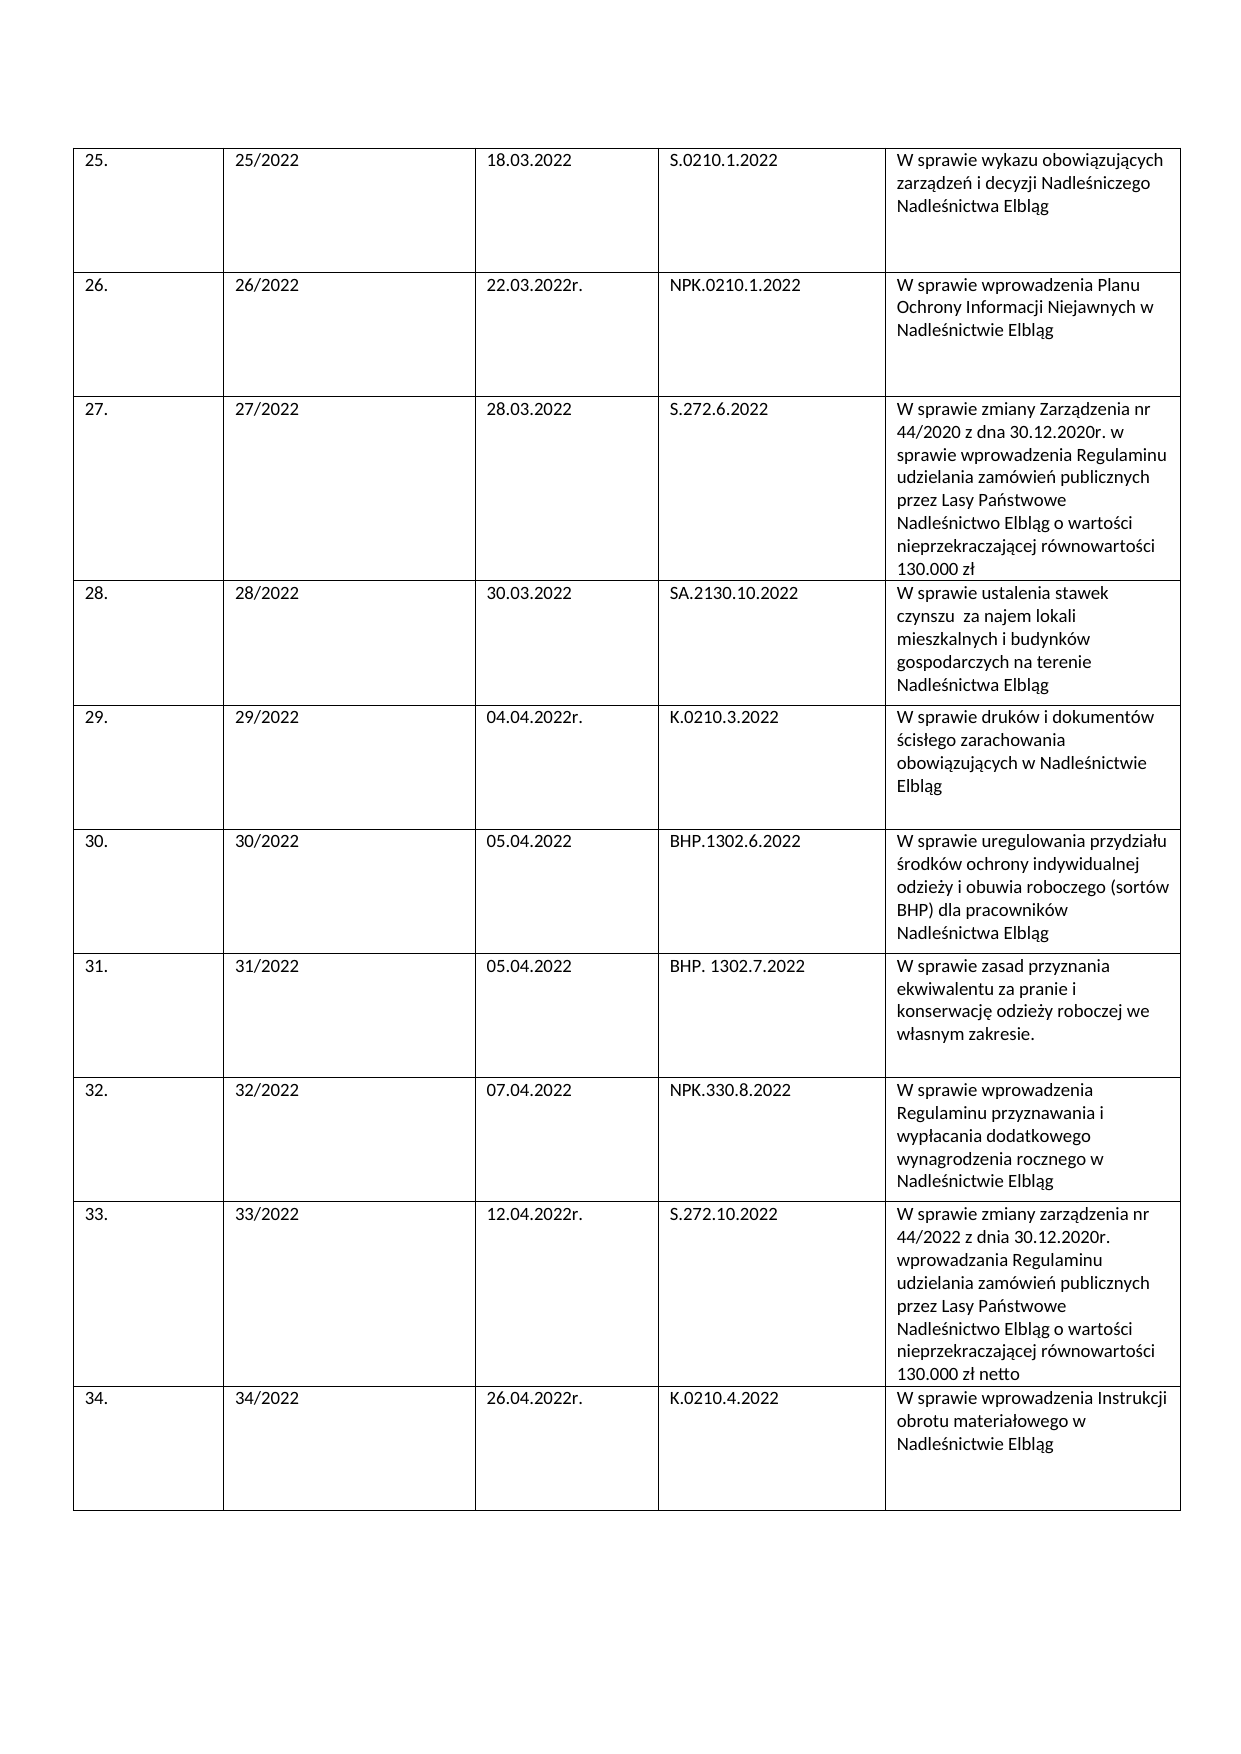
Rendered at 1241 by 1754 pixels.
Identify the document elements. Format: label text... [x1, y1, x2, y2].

table_cell BHP. 1302.7.2022 [659, 954, 885, 1077]
table_cell 28.03.2022 [476, 397, 658, 580]
table_cell W sprawie zasad przyznania ekwiwalentu za pranie i konserwację odzieży roboczej we własnym zakresie. [886, 954, 1180, 1077]
table_cell 05.04.2022 [476, 830, 658, 953]
table_cell S.272.6.2022 [659, 397, 885, 580]
table_cell 30.03.2022 [476, 581, 658, 704]
table_cell 27/2022 [224, 397, 475, 580]
table_cell S.272.10.2022 [659, 1202, 885, 1386]
table_cell 32/2022 [224, 1078, 475, 1201]
table_cell 12.04.2022r. [476, 1202, 658, 1386]
table_cell 07.04.2022 [476, 1078, 658, 1201]
table_cell 31/2022 [224, 954, 475, 1077]
table_cell 25/2022 [224, 149, 475, 272]
table_cell 26. [74, 273, 223, 396]
table_cell NPK.0210.1.2022 [659, 273, 885, 396]
table_cell W sprawie wprowadzenia Instrukcji obrotu materiałowego w Nadleśnictwie Elbląg [886, 1387, 1180, 1510]
table_cell 26/2022 [224, 273, 475, 396]
table_cell 28. [74, 581, 223, 704]
table_cell K.0210.3.2022 [659, 706, 885, 829]
table_cell 33. [74, 1202, 223, 1386]
table_cell 30/2022 [224, 830, 475, 953]
table_cell 34/2022 [224, 1387, 475, 1510]
table_cell 18.03.2022 [476, 149, 658, 272]
table_cell 05.04.2022 [476, 954, 658, 1077]
table_cell 31. [74, 954, 223, 1077]
table_cell 33/2022 [224, 1202, 475, 1386]
table_cell 29. [74, 706, 223, 829]
table_cell S.0210.1.2022 [659, 149, 885, 272]
table_cell SA.2130.10.2022 [659, 581, 885, 704]
table_cell W sprawie wprowadzenia Regulaminu przyznawania i wypłacania dodatkowego wynagrodzenia rocznego w Nadleśnictwie Elbląg [886, 1078, 1180, 1201]
table_cell 27. [74, 397, 223, 580]
table_cell W sprawie zmiany zarządzenia nr 44/2022 z dnia 30.12.2020r. wprowadzania Regulaminu udzielania zamówień publicznych przez Lasy Państwowe Nadleśnictwo Elbląg o wartości nieprzekraczającej równowartości 130.000 zł netto [886, 1202, 1180, 1386]
table_cell W sprawie zmiany Zarządzenia nr 44/2020 z dna 30.12.2020r. w sprawie wprowadzenia Regulaminu udzielania zamówień publicznych przez Lasy Państwowe Nadleśnictwo Elbląg o wartości nieprzekraczającej równowartości 130.000 zł [886, 397, 1180, 580]
table_cell W sprawie wprowadzenia Planu Ochrony Informacji Niejawnych w Nadleśnictwie Elbląg [886, 273, 1180, 396]
table_cell BHP.1302.6.2022 [659, 830, 885, 953]
table_cell 25. [74, 149, 223, 272]
table_cell W sprawie ustalenia stawek czynszu za najem lokali mieszkalnych i budynków gospodarczych na terenie Nadleśnictwa Elbląg [886, 581, 1180, 704]
table_cell W sprawie druków i dokumentów ścisłego zarachowania obowiązujących w Nadleśnictwie Elbląg [886, 706, 1180, 829]
table_cell K.0210.4.2022 [659, 1387, 885, 1510]
table_cell W sprawie wykazu obowiązujących zarządzeń i decyzji Nadleśniczego Nadleśnictwa Elbląg [886, 149, 1180, 272]
table_cell 32. [74, 1078, 223, 1201]
table_cell 29/2022 [224, 706, 475, 829]
table_cell 30. [74, 830, 223, 953]
table_cell 26.04.2022r. [476, 1387, 658, 1510]
table_cell 22.03.2022r. [476, 273, 658, 396]
table_cell W sprawie uregulowania przydziału środków ochrony indywidualnej odzieży i obuwia roboczego (sortów BHP) dla pracowników Nadleśnictwa Elbląg [886, 830, 1180, 953]
table_cell 04.04.2022r. [476, 706, 658, 829]
table_cell 28/2022 [224, 581, 475, 704]
table_cell NPK.330.8.2022 [659, 1078, 885, 1201]
table_cell 34. [74, 1387, 223, 1510]
